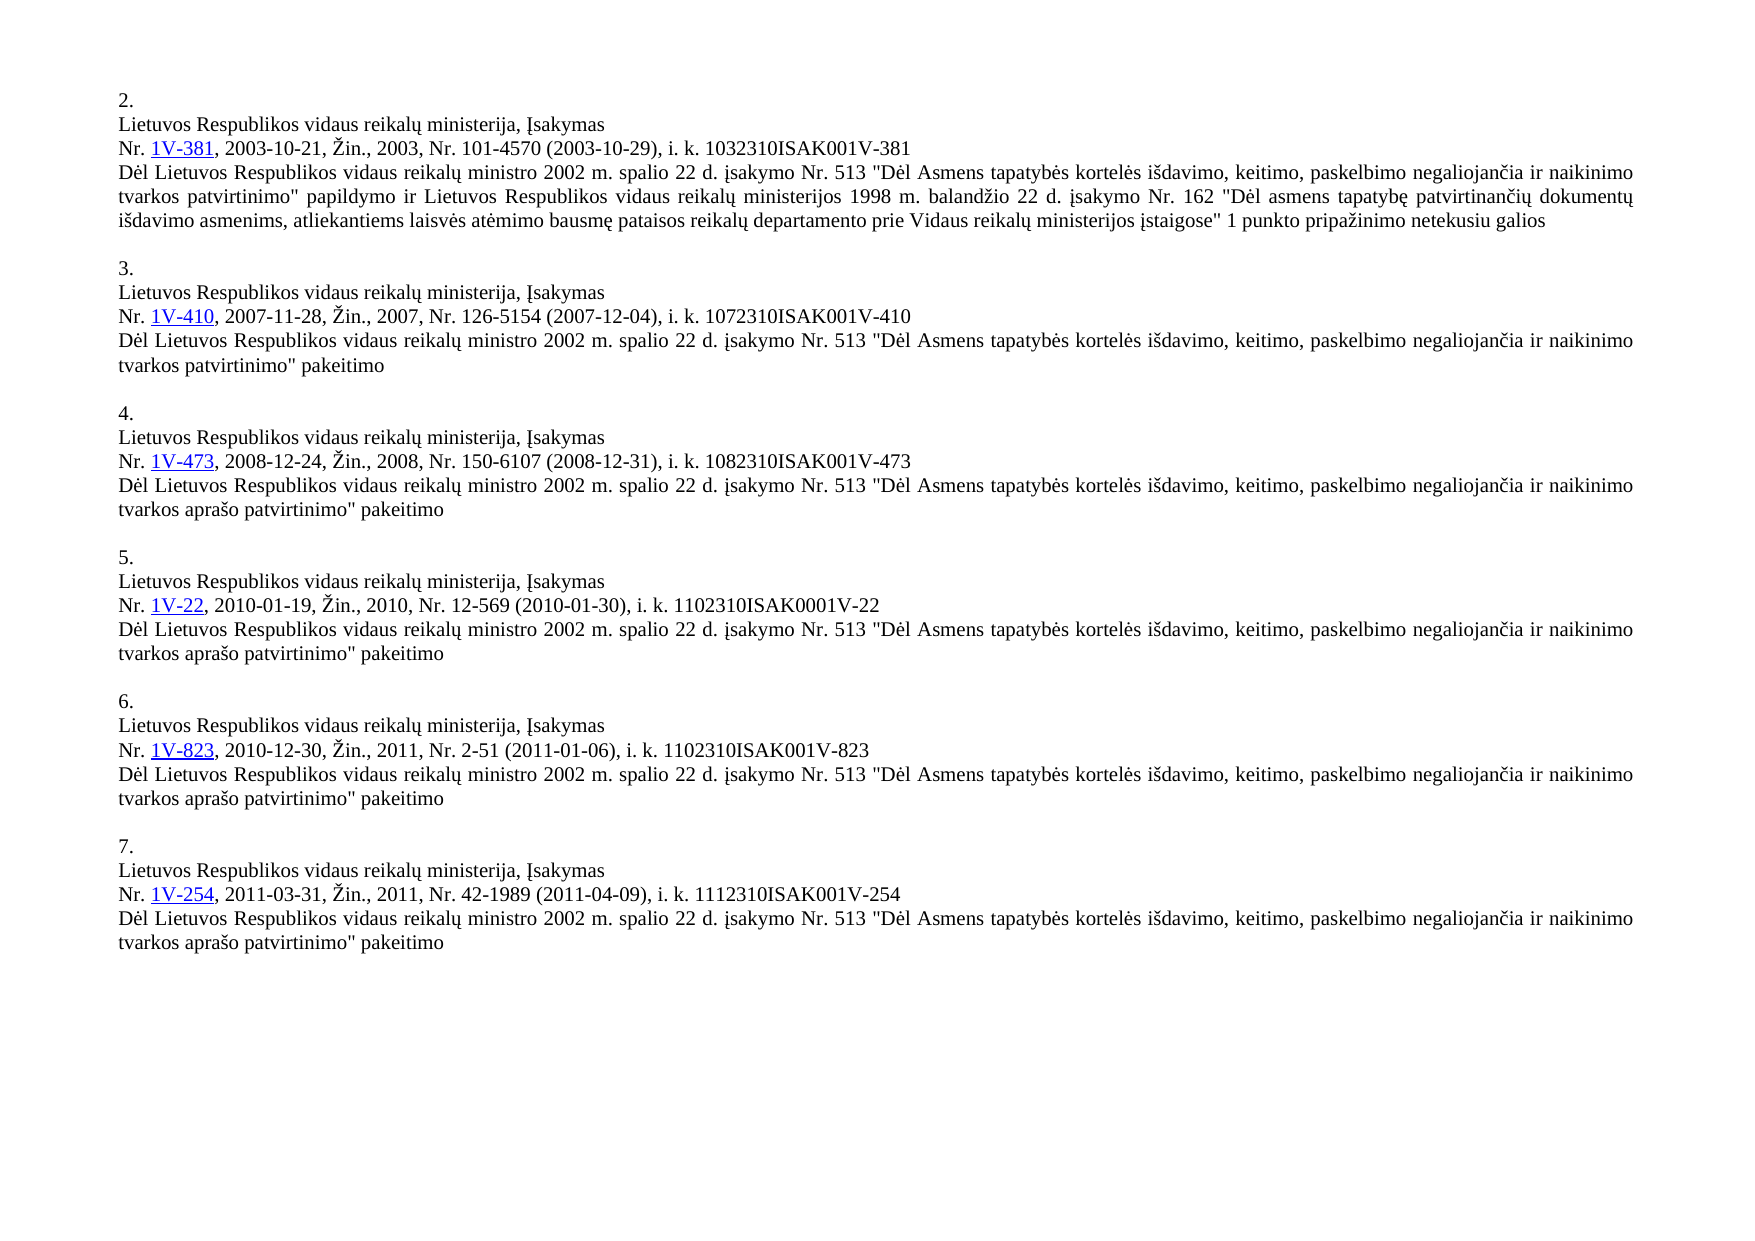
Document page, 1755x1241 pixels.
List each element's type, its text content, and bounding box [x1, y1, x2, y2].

text 2. [118, 88, 1636, 112]
text 4. [118, 401, 1636, 425]
text 7. [118, 834, 1636, 858]
text Nr. 1V-381, 2003-10-21, Žin., 2003, Nr. 101-4570 (2003-10-29), i. k. 1032310ISAK001V-381 [118, 136, 1636, 160]
text 5. [118, 545, 1636, 569]
text Lietuvos Respublikos vidaus reikalų ministerija, Įsakymas [118, 425, 1636, 449]
text Lietuvos Respublikos vidaus reikalų ministerija, Įsakymas [118, 112, 1636, 136]
text Lietuvos Respublikos vidaus reikalų ministerija, Įsakymas [118, 569, 1636, 593]
text Dėl Lietuvos Respublikos vidaus reikalų ministro 2002 m. spalio 22 d. įsakymo Nr. 513 "Dėl Asmens tapatybės kortelės išdavimo, keitimo, paskelbimo negaliojančia ir naikinimo tvarkos aprašo patvirtinimo" pakeitimo [118, 762, 1636, 810]
text Dėl Lietuvos Respublikos vidaus reikalų ministro 2002 m. spalio 22 d. įsakymo Nr. 513 "Dėl Asmens tapatybės kortelės išdavimo, keitimo, paskelbimo negaliojančia ir naikinimo tvarkos aprašo patvirtinimo" pakeitimo [118, 473, 1636, 521]
text Dėl Lietuvos Respublikos vidaus reikalų ministro 2002 m. spalio 22 d. įsakymo Nr. 513 "Dėl Asmens tapatybės kortelės išdavimo, keitimo, paskelbimo negaliojančia ir naikinimo tvarkos aprašo patvirtinimo" pakeitimo [118, 906, 1636, 954]
text Nr. 1V-410, 2007-11-28, Žin., 2007, Nr. 126-5154 (2007-12-04), i. k. 1072310ISAK001V-410 [118, 304, 1636, 328]
text Lietuvos Respublikos vidaus reikalų ministerija, Įsakymas [118, 858, 1636, 882]
text Nr. 1V-473, 2008-12-24, Žin., 2008, Nr. 150-6107 (2008-12-31), i. k. 1082310ISAK001V-473 [118, 449, 1636, 473]
text Lietuvos Respublikos vidaus reikalų ministerija, Įsakymas [118, 713, 1636, 737]
text Nr. 1V-22, 2010-01-19, Žin., 2010, Nr. 12-569 (2010-01-30), i. k. 1102310ISAK0001V-22 [118, 593, 1636, 617]
text Nr. 1V-823, 2010-12-30, Žin., 2011, Nr. 2-51 (2011-01-06), i. k. 1102310ISAK001V-823 [118, 737, 1636, 762]
text 6. [118, 689, 1636, 713]
text Lietuvos Respublikos vidaus reikalų ministerija, Įsakymas [118, 280, 1636, 304]
text Dėl Lietuvos Respublikos vidaus reikalų ministro 2002 m. spalio 22 d. įsakymo Nr. 513 "Dėl Asmens tapatybės kortelės išdavimo, keitimo, paskelbimo negaliojančia ir naikinimo tvarkos patvirtinimo" papildymo ir Lietuvos Respublikos vidaus reikalų ministerijos 1998 m. balandžio 22 d. įsakymo Nr. 162 "Dėl asmens tapatybę patvirtinančių dokumentų išdavimo asmenims, atliekantiems laisvės atėmimo bausmę pataisos reikalų departamento prie Vidaus reikalų ministerijos įstaigose" 1 punkto pripažinimo netekusiu galios [118, 160, 1636, 232]
text 3. [118, 256, 1636, 280]
text Dėl Lietuvos Respublikos vidaus reikalų ministro 2002 m. spalio 22 d. įsakymo Nr. 513 "Dėl Asmens tapatybės kortelės išdavimo, keitimo, paskelbimo negaliojančia ir naikinimo tvarkos patvirtinimo" pakeitimo [118, 328, 1636, 377]
text Nr. 1V-254, 2011-03-31, Žin., 2011, Nr. 42-1989 (2011-04-09), i. k. 1112310ISAK001V-254 [118, 882, 1636, 906]
text Dėl Lietuvos Respublikos vidaus reikalų ministro 2002 m. spalio 22 d. įsakymo Nr. 513 "Dėl Asmens tapatybės kortelės išdavimo, keitimo, paskelbimo negaliojančia ir naikinimo tvarkos aprašo patvirtinimo" pakeitimo [118, 617, 1636, 665]
